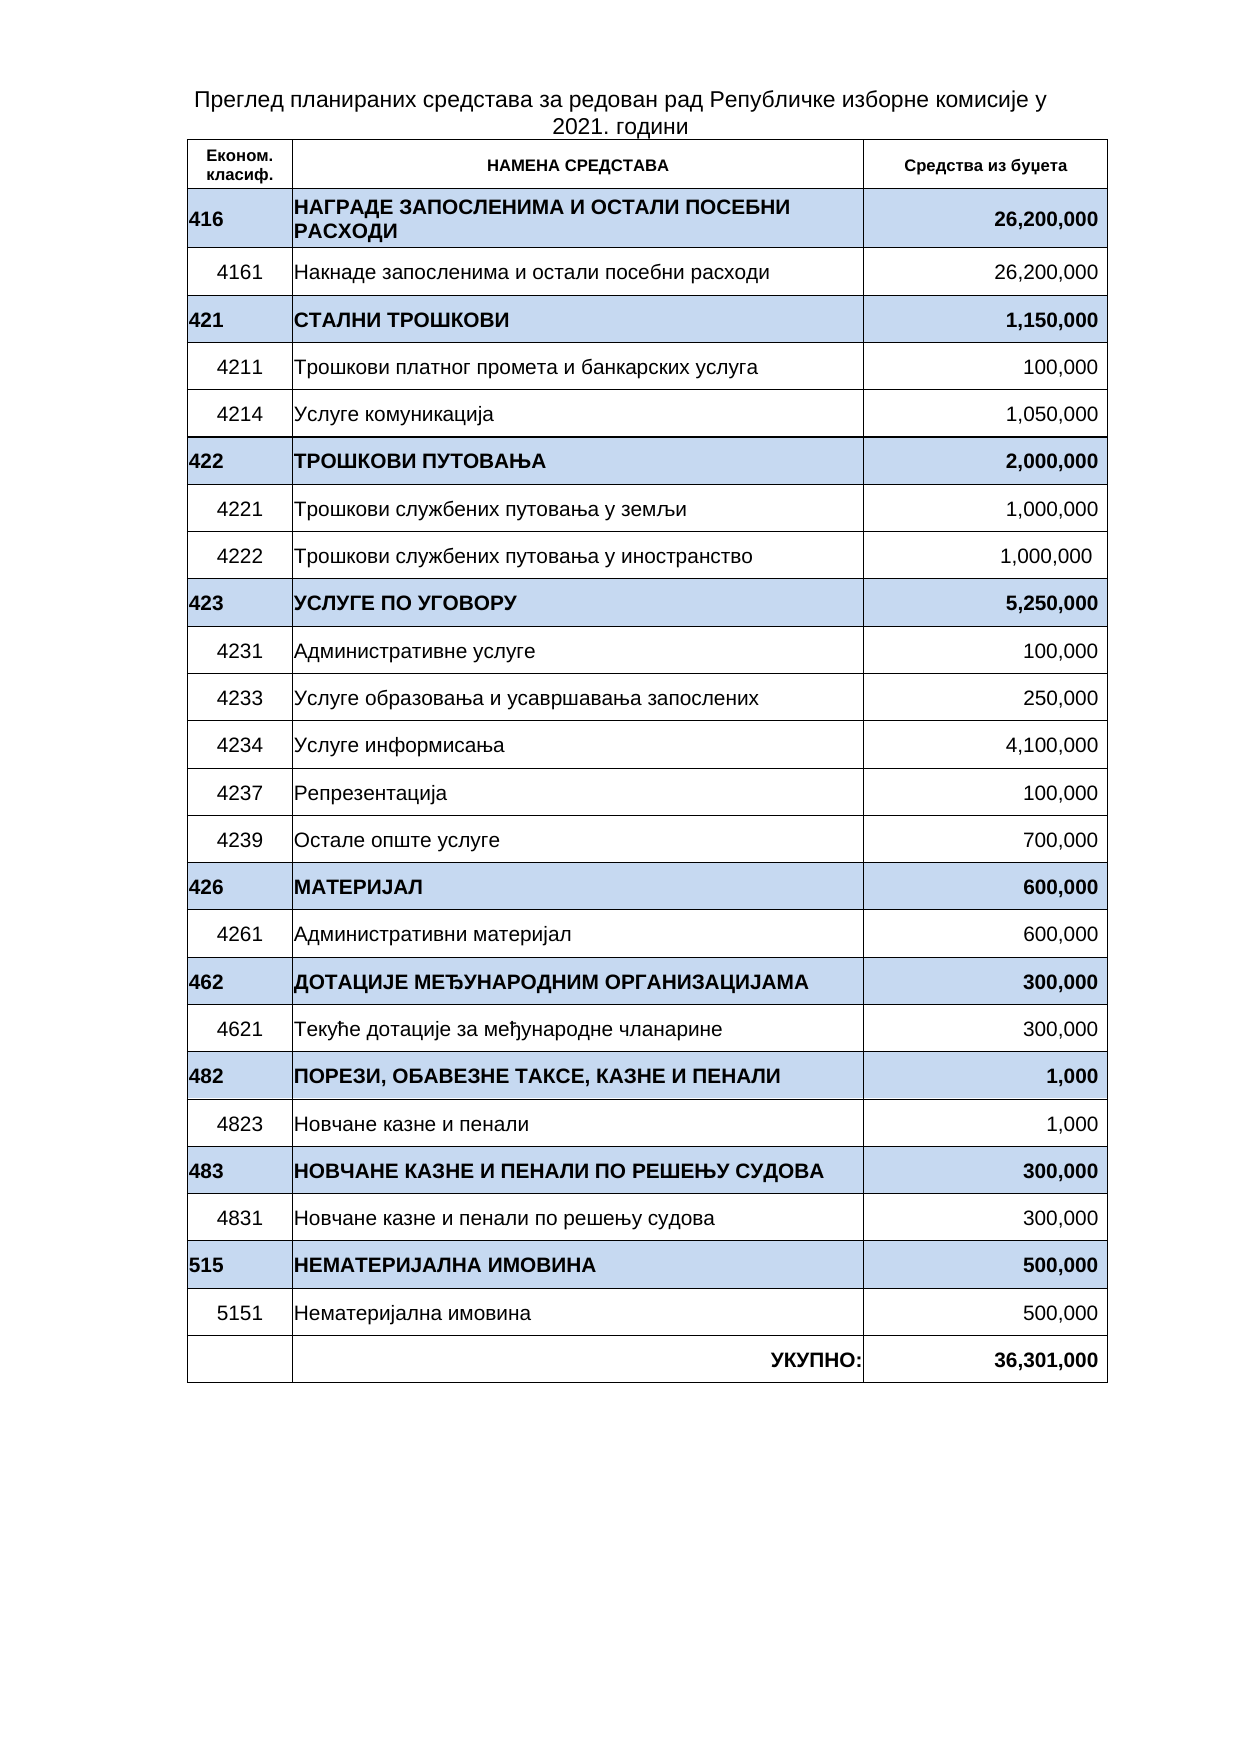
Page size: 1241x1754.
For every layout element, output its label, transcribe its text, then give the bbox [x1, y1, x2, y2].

table_cell Услуге образовања и усавршавања запослених [293, 674, 863, 720]
table_cell НАГРАДЕ ЗАПОСЛЕНИМА И ОСТАЛИ ПОСЕБНИ РАСХОДИ [293, 189, 863, 247]
table_cell 100,000 [864, 343, 1107, 389]
table_cell 4621 [188, 1005, 292, 1051]
table_cell УСЛУГЕ ПО УГОВОРУ [293, 579, 863, 626]
table_cell Трошкови платног промета и банкарских услуга [293, 343, 863, 389]
table_cell 483 [188, 1147, 292, 1193]
table_cell МАТЕРИЈАЛ [293, 863, 863, 909]
table_cell ПОРЕЗИ, ОБАВЕЗНЕ ТАКСЕ, КАЗНЕ И ПЕНАЛИ [293, 1052, 863, 1098]
table_cell 482 [188, 1052, 292, 1098]
table_cell 4233 [188, 674, 292, 720]
text Преглед планираних средстава за редован рад Републичке изборне комисије у 2021. години [187, 86, 1053, 139]
table_cell Трошкови службених путовања у земљи [293, 485, 863, 531]
table_cell 4,100,000 [864, 721, 1107, 767]
table_cell 300,000 [864, 1147, 1107, 1193]
table_cell 515 [188, 1241, 292, 1288]
table_cell Нематеријална имовина [293, 1289, 863, 1335]
table_cell 2,000,000 [864, 438, 1107, 484]
table_cell 5,250,000 [864, 579, 1107, 626]
table_cell Административне услуге [293, 627, 863, 673]
table_cell Трошкови службених путовања у иностранство [293, 532, 863, 578]
table_cell 4214 [188, 390, 292, 436]
table_cell Накнаде запосленима и остали посебни расходи [293, 248, 863, 294]
table_cell 4161 [188, 248, 292, 294]
table_cell ТРОШКОВИ ПУТОВАЊА [293, 438, 863, 484]
table_cell 700,000 [864, 816, 1107, 862]
table_cell Новчане казне и пенали по решењу судова [293, 1194, 863, 1240]
table_cell 300,000 [864, 1194, 1107, 1240]
table_cell УКУПНО: [293, 1336, 863, 1382]
table_cell Административни материјал [293, 910, 863, 957]
table_cell Текуће дотације за међународне чланарине [293, 1005, 863, 1051]
table_cell 1,000,000 [864, 532, 1107, 578]
table_cell 500,000 [864, 1289, 1107, 1335]
table_cell НЕМАТЕРИЈАЛНА ИМОВИНА [293, 1241, 863, 1288]
table_cell НОВЧАНЕ КАЗНЕ И ПЕНАЛИ ПО РЕШЕЊУ СУДОВА [293, 1147, 863, 1193]
table_cell 4222 [188, 532, 292, 578]
table_cell 423 [188, 579, 292, 626]
table_cell 4239 [188, 816, 292, 862]
table_cell [188, 1336, 292, 1382]
table_cell ДОТАЦИЈЕ МЕЂУНАРОДНИМ ОРГАНИЗАЦИЈАМА [293, 958, 863, 1004]
table_cell Остале опште услуге [293, 816, 863, 862]
table_cell 4261 [188, 910, 292, 957]
table_cell 422 [188, 438, 292, 484]
table_cell 4831 [188, 1194, 292, 1240]
table_cell 4211 [188, 343, 292, 389]
table_cell 4221 [188, 485, 292, 531]
table_cell Услуге информисања [293, 721, 863, 767]
table_cell 4823 [188, 1100, 292, 1146]
table_cell 462 [188, 958, 292, 1004]
table_cell Новчане казне и пенали [293, 1100, 863, 1146]
table_header Средства из буџета [864, 140, 1107, 188]
table_cell 600,000 [864, 863, 1107, 909]
table_cell 100,000 [864, 769, 1107, 815]
table_cell 4237 [188, 769, 292, 815]
table_header Економ. класиф. [188, 140, 292, 188]
table_cell Услуге комуникација [293, 390, 863, 436]
table_cell 1,150,000 [864, 296, 1107, 342]
table_cell 300,000 [864, 1005, 1107, 1051]
table_cell 426 [188, 863, 292, 909]
table_cell 4234 [188, 721, 292, 767]
table_cell 26,200,000 [864, 248, 1107, 294]
table_cell 300,000 [864, 958, 1107, 1004]
table_cell 500,000 [864, 1241, 1107, 1288]
table_cell 1,000,000 [864, 485, 1107, 531]
table_cell СТАЛНИ ТРОШКОВИ [293, 296, 863, 342]
table_cell 1,000 [864, 1100, 1107, 1146]
table_cell 26,200,000 [864, 189, 1107, 247]
table_cell 36,301,000 [864, 1336, 1107, 1382]
table_cell 4231 [188, 627, 292, 673]
table_cell 600,000 [864, 910, 1107, 957]
table_cell 5151 [188, 1289, 292, 1335]
table_cell Репрезентација [293, 769, 863, 815]
table_cell 1,050,000 [864, 390, 1107, 436]
table_cell 250,000 [864, 674, 1107, 720]
table_cell 100,000 [864, 627, 1107, 673]
table_header НАМЕНА СРЕДСТАВА [293, 140, 863, 188]
table_cell 1,000 [864, 1052, 1107, 1098]
table_cell 416 [188, 189, 292, 247]
table_cell 421 [188, 296, 292, 342]
